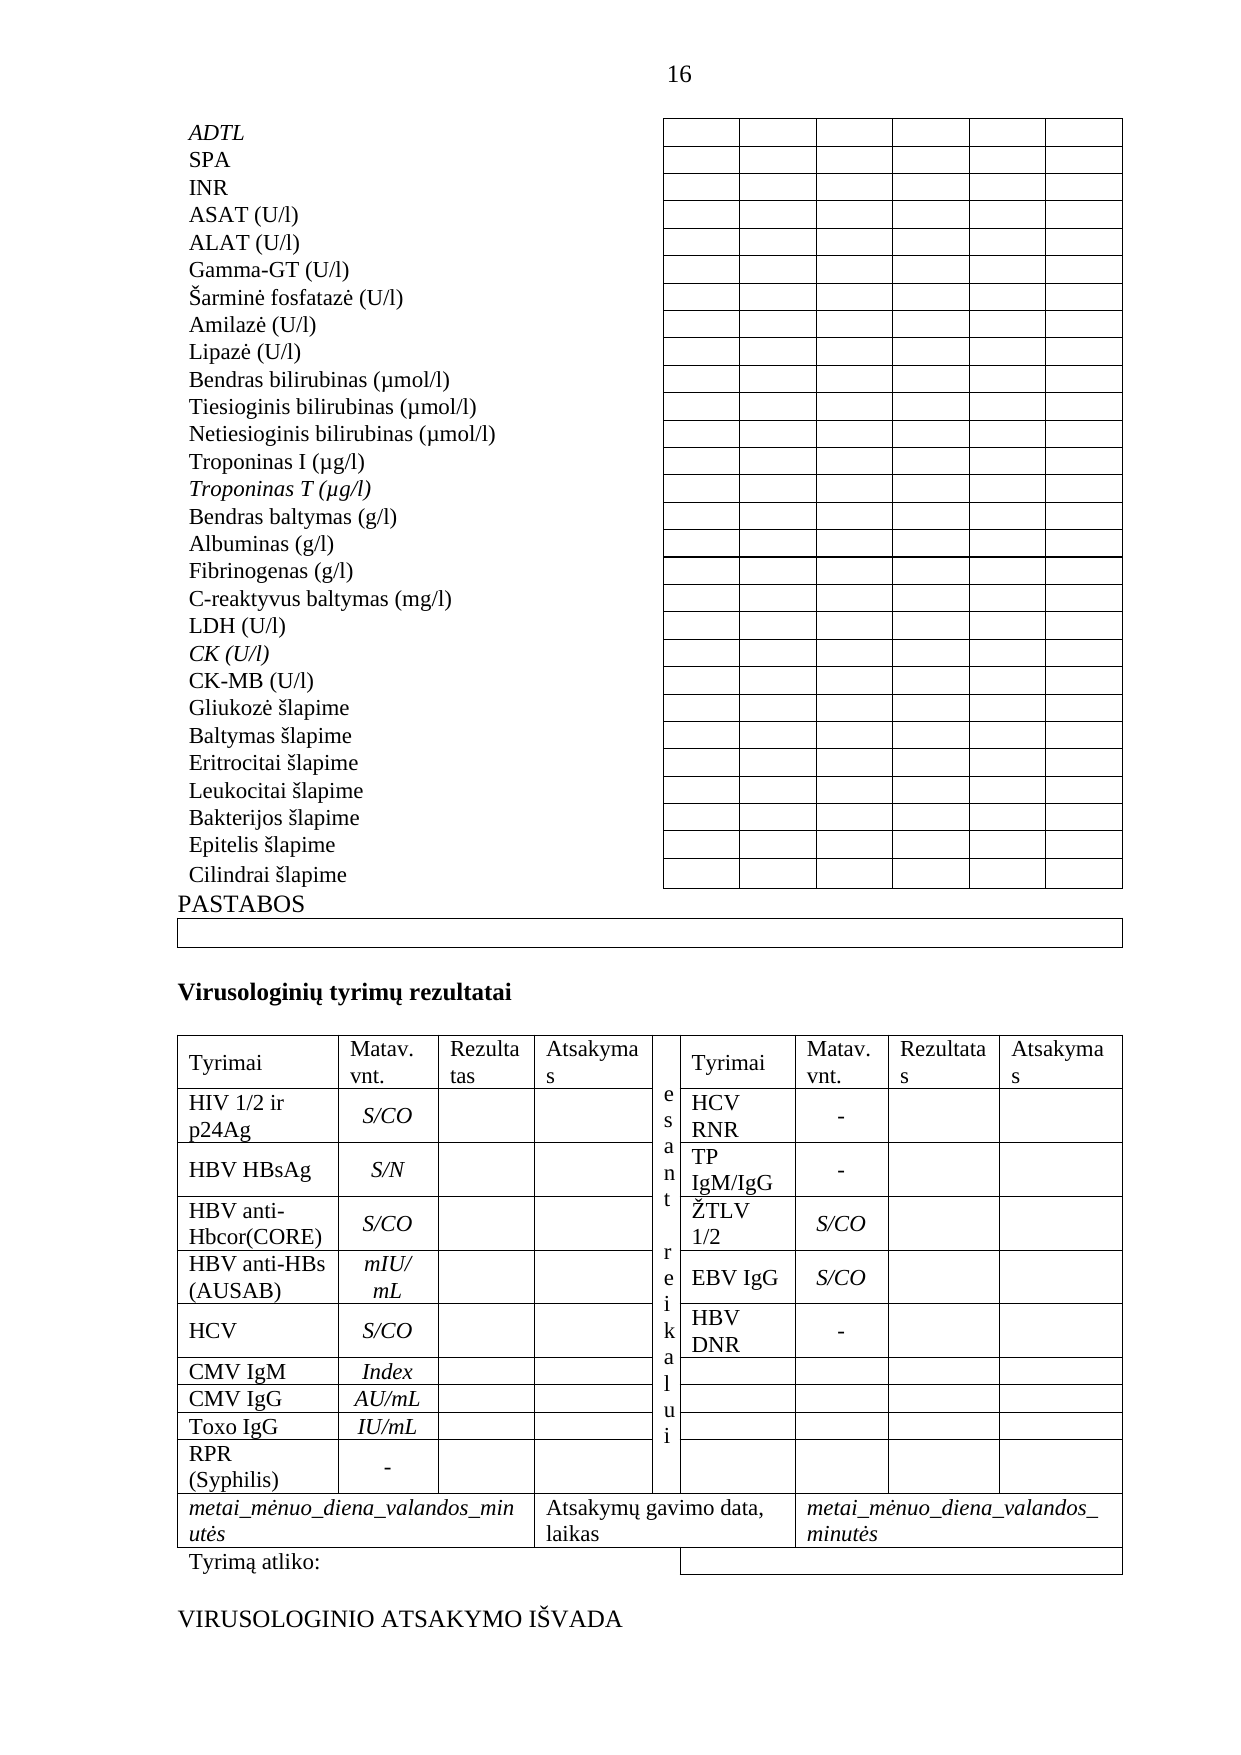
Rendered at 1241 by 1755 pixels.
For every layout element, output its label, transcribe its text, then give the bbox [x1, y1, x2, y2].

table_cell [970, 558, 1045, 584]
table_cell [1046, 585, 1122, 611]
table_cell [817, 448, 892, 474]
table_cell [817, 530, 892, 556]
table_cell HIV 1/2 ir p24Ag [178, 1089, 338, 1142]
table_cell [1046, 119, 1122, 146]
table_cell [893, 722, 969, 748]
table_cell Šarminė fosfatazė (U/l) [177, 283, 663, 310]
table_cell [893, 229, 969, 255]
table_cell HBV anti-HBs (AUSAB) [178, 1251, 338, 1303]
table_cell Bendras baltymas (g/l) [177, 502, 663, 529]
table_cell [817, 558, 892, 584]
table_cell [970, 749, 1045, 776]
table_cell [681, 1413, 795, 1439]
table_cell [889, 1440, 999, 1493]
table_cell [817, 804, 892, 830]
table_cell [817, 859, 892, 888]
table_cell S/N [339, 1143, 438, 1196]
table_cell [1000, 1413, 1122, 1439]
table_cell EBV IgG [681, 1251, 795, 1303]
table_cell [740, 311, 816, 337]
table_cell [740, 640, 816, 666]
table_cell - [796, 1089, 888, 1142]
table_cell [1046, 749, 1122, 776]
table_cell [664, 174, 739, 200]
table_cell [970, 859, 1045, 888]
table_cell ŽTLV 1/2 [681, 1197, 795, 1249]
table_cell Leukocitai šlapime [177, 776, 663, 803]
table_cell [970, 366, 1045, 392]
table_header Rezultatas [439, 1036, 534, 1088]
table_cell [664, 831, 739, 858]
table_cell [817, 585, 892, 611]
table_cell HBV HBsAg [178, 1143, 338, 1196]
table_cell Tiesioginis bilirubinas (µmol/l) [177, 392, 663, 419]
table_cell Atsakymų gavimo data, laikas [535, 1494, 795, 1547]
table_cell Eritrocitai šlapime [177, 748, 663, 776]
table_cell [1046, 366, 1122, 392]
table_cell [740, 722, 816, 748]
table_cell [664, 421, 739, 447]
table_header esant reikalui [653, 1036, 680, 1493]
table_cell [664, 475, 739, 502]
table_cell [970, 147, 1045, 173]
table_cell [664, 311, 739, 337]
table_cell [1046, 804, 1122, 830]
table_cell [740, 421, 816, 447]
table_cell [893, 777, 969, 803]
table_cell [893, 503, 969, 529]
table_cell Cilindrai šlapime [177, 858, 663, 888]
table_cell [970, 119, 1045, 146]
table_cell [970, 174, 1045, 200]
table_cell [664, 695, 739, 721]
table_cell [740, 284, 816, 310]
table_cell RPR (Syphilis) [178, 1440, 338, 1493]
table_cell [893, 421, 969, 447]
table_header Matav. vnt. [796, 1036, 888, 1088]
table_cell [893, 749, 969, 776]
table_cell [893, 256, 969, 282]
table_cell [889, 1385, 999, 1412]
table_cell [740, 667, 816, 693]
table_cell [1046, 695, 1122, 721]
table_cell [1046, 421, 1122, 447]
table_cell [893, 859, 969, 888]
table_cell [740, 174, 816, 200]
table_cell [970, 229, 1045, 255]
table_cell [893, 174, 969, 200]
table_cell [970, 722, 1045, 748]
table_cell [681, 1548, 1122, 1574]
table_cell [893, 640, 969, 666]
table_cell [817, 749, 892, 776]
table_cell [1000, 1385, 1122, 1412]
table_cell ASAT (U/l) [177, 200, 663, 228]
table_cell Bakterijos šlapime [177, 803, 663, 830]
table_cell ALAT (U/l) [177, 228, 663, 255]
table_cell IU/mL [339, 1413, 438, 1439]
table_cell [664, 284, 739, 310]
table_cell Lipazė (U/l) [177, 337, 663, 365]
table_cell [893, 147, 969, 173]
table_cell [664, 393, 739, 419]
table_cell [889, 1413, 999, 1439]
table_cell [1046, 667, 1122, 693]
table_cell [1046, 530, 1122, 556]
table_cell [664, 804, 739, 830]
table_cell [970, 831, 1045, 858]
table_cell [817, 229, 892, 255]
table_cell [893, 530, 969, 556]
table_cell Troponinas T (µmiug/l) [177, 474, 663, 502]
table_cell [1046, 311, 1122, 337]
table_cell [1046, 201, 1122, 228]
table_cell S/CO [339, 1089, 438, 1142]
table_cell Gliukozė šlapime [177, 694, 663, 721]
table_cell [970, 777, 1045, 803]
table_cell [664, 448, 739, 474]
table_cell [817, 777, 892, 803]
table_cell CMV IgM [178, 1358, 338, 1384]
table_cell [535, 1197, 652, 1249]
table_cell [1000, 1251, 1122, 1303]
table_cell [1046, 147, 1122, 173]
table_cell [664, 640, 739, 666]
table_cell [889, 1358, 999, 1384]
table_cell Baltymas šlapime [177, 721, 663, 748]
table_cell [817, 174, 892, 200]
table_cell Tyrimą atliko: [177, 1548, 680, 1574]
table_cell [796, 1385, 888, 1412]
table_cell [1046, 338, 1122, 365]
table_cell Index [339, 1358, 438, 1384]
table_cell [740, 859, 816, 888]
table_cell [439, 1197, 534, 1249]
table_cell [664, 229, 739, 255]
table_cell [970, 201, 1045, 228]
table_cell [439, 1358, 534, 1384]
table_cell [889, 1197, 999, 1249]
table_cell [970, 612, 1045, 639]
table_cell [796, 1413, 888, 1439]
table_cell [796, 1440, 888, 1493]
table_cell [439, 1251, 534, 1303]
table_cell [893, 695, 969, 721]
table_header Rezultatas [889, 1036, 999, 1088]
table_cell [740, 229, 816, 255]
table_cell [740, 448, 816, 474]
table_cell [970, 311, 1045, 337]
table_cell Fibrinogenas (g/l) [177, 556, 663, 584]
table_cell [1046, 256, 1122, 282]
table_cell [439, 1385, 534, 1412]
table_cell [893, 311, 969, 337]
table_cell [970, 256, 1045, 282]
table_cell metai_mėnuo_diena_valandos_minutės [178, 1494, 534, 1547]
table_cell INR [177, 173, 663, 200]
table_cell [893, 667, 969, 693]
table_cell TP IgM/IgG [681, 1143, 795, 1196]
table_cell [664, 147, 739, 173]
table_cell [439, 1304, 534, 1357]
table_cell [817, 503, 892, 529]
table_cell [1046, 558, 1122, 584]
table_cell [664, 503, 739, 529]
table_cell [664, 366, 739, 392]
table_cell [740, 338, 816, 365]
table_cell [893, 831, 969, 858]
table_cell CK-MB (U/l) [177, 666, 663, 693]
table_cell [740, 256, 816, 282]
table_cell [817, 311, 892, 337]
table_cell [664, 256, 739, 282]
table_cell CMV IgG [178, 1385, 338, 1412]
table_cell [817, 119, 892, 146]
table_cell [664, 338, 739, 365]
table_cell metai_mėnuo_diena_valandos_minutės [796, 1494, 1122, 1547]
table_cell [664, 585, 739, 611]
table_cell S/CO [339, 1197, 438, 1249]
table_header Atsakymas [535, 1036, 652, 1088]
table_cell HBV DNR [681, 1304, 795, 1357]
table_cell [970, 804, 1045, 830]
table_cell [681, 1358, 795, 1384]
table_cell [740, 530, 816, 556]
table_cell [893, 201, 969, 228]
table_cell HCV RNR [681, 1089, 795, 1142]
table_cell [535, 1358, 652, 1384]
table_cell [535, 1385, 652, 1412]
table_cell [817, 695, 892, 721]
table_cell [817, 201, 892, 228]
table_cell [740, 831, 816, 858]
table_cell [535, 1304, 652, 1357]
table_cell [439, 1143, 534, 1196]
table_cell [1046, 777, 1122, 803]
table_cell [889, 1143, 999, 1196]
table_cell [893, 366, 969, 392]
table_cell [740, 612, 816, 639]
table_cell [889, 1089, 999, 1142]
table_cell [535, 1440, 652, 1493]
table_cell [1046, 475, 1122, 502]
table_cell [817, 612, 892, 639]
table_cell [970, 585, 1045, 611]
table_cell [664, 612, 739, 639]
table_cell [893, 612, 969, 639]
table_cell Toxo IgG [178, 1413, 338, 1439]
table_cell [817, 256, 892, 282]
table_cell S/CO [796, 1251, 888, 1303]
table_cell [796, 1358, 888, 1384]
table_cell [817, 366, 892, 392]
table_cell [439, 1089, 534, 1142]
table_cell - [796, 1143, 888, 1196]
table_cell [664, 859, 739, 888]
table_cell [893, 338, 969, 365]
table_cell [970, 421, 1045, 447]
table_cell [664, 667, 739, 693]
table_cell [970, 448, 1045, 474]
table_cell ADTL [177, 118, 663, 146]
table_cell [664, 201, 739, 228]
table_cell [1000, 1143, 1122, 1196]
table_cell [740, 147, 816, 173]
table_cell LDH (U/l) [177, 611, 663, 639]
table_cell [970, 393, 1045, 419]
table_cell [740, 366, 816, 392]
table_cell Netiesioginis bilirubinas (µmol/l) [177, 420, 663, 447]
text VIRUSOLOGINIO ATSAKYMO IŠVADA [177, 1604, 1181, 1633]
table_cell [817, 393, 892, 419]
table_cell [893, 284, 969, 310]
table_cell [439, 1413, 534, 1439]
table_header Tyrimai [681, 1036, 795, 1088]
table_cell Amilazė (U/l) [177, 310, 663, 337]
table_cell [664, 530, 739, 556]
table_cell [970, 503, 1045, 529]
table_cell [970, 695, 1045, 721]
table_cell [970, 338, 1045, 365]
table_cell [439, 1440, 534, 1493]
table_cell [1046, 393, 1122, 419]
table_cell [817, 421, 892, 447]
table_cell [1000, 1304, 1122, 1357]
table_cell [817, 831, 892, 858]
table_header Tyrimai [178, 1036, 338, 1088]
table_cell [970, 284, 1045, 310]
table_cell [740, 585, 816, 611]
table_cell [970, 640, 1045, 666]
table_cell [1000, 1440, 1122, 1493]
table_cell [1000, 1089, 1122, 1142]
table_cell Troponinas I (µmiug/l) [177, 447, 663, 474]
table_cell Gamma-GT (U/l) [177, 255, 663, 282]
table_cell [817, 338, 892, 365]
table_cell [1000, 1197, 1122, 1249]
table_cell [817, 640, 892, 666]
table_cell mIU/mL [339, 1251, 438, 1303]
table_cell [893, 393, 969, 419]
table_cell [535, 1143, 652, 1196]
table_cell [740, 749, 816, 776]
table_cell Epitelis šlapime [177, 830, 663, 858]
table_cell [664, 119, 739, 146]
table_cell [535, 1413, 652, 1439]
text Virusologinių tyrimų rezultatai [177, 977, 1181, 1006]
table_cell HBV anti-Hbcor(CORE) [178, 1197, 338, 1249]
table_cell [817, 147, 892, 173]
table_cell Albuminas (g/l) [177, 529, 663, 556]
table_cell [970, 475, 1045, 502]
table_cell [740, 558, 816, 584]
table_cell [970, 667, 1045, 693]
table_cell [817, 722, 892, 748]
table_cell CK (U/l) [177, 639, 663, 666]
table_cell [1046, 284, 1122, 310]
table_cell [1046, 174, 1122, 200]
table_cell [740, 393, 816, 419]
table_cell [535, 1089, 652, 1142]
table_cell [1046, 229, 1122, 255]
table_cell [1046, 448, 1122, 474]
table_cell SPA [177, 146, 663, 173]
table_cell [889, 1251, 999, 1303]
table_cell [1046, 722, 1122, 748]
table_cell [740, 475, 816, 502]
table_cell [893, 119, 969, 146]
table_cell [681, 1440, 795, 1493]
table_cell [889, 1304, 999, 1357]
table_cell C-reaktyvus baltymas (mg/l) [177, 584, 663, 611]
table_cell [893, 475, 969, 502]
table_cell - [339, 1440, 438, 1493]
table_header [178, 919, 1122, 947]
table_cell [817, 667, 892, 693]
table_cell [893, 585, 969, 611]
table_cell HCV [178, 1304, 338, 1357]
table_cell [970, 530, 1045, 556]
table_cell S/CO [796, 1197, 888, 1249]
table_cell [740, 201, 816, 228]
table_cell [664, 777, 739, 803]
table_cell Bendras bilirubinas (µmol/l) [177, 365, 663, 392]
table_cell [664, 558, 739, 584]
table_cell [893, 804, 969, 830]
table_cell [664, 722, 739, 748]
table_cell - [796, 1304, 888, 1357]
table_cell [740, 119, 816, 146]
table_cell [1046, 859, 1122, 888]
table_cell [1046, 831, 1122, 858]
table_cell [1046, 612, 1122, 639]
table_cell [893, 558, 969, 584]
table_cell AU/mL [339, 1385, 438, 1412]
table_header Atsakymas [1000, 1036, 1122, 1088]
table_cell [1046, 503, 1122, 529]
table_cell [740, 777, 816, 803]
table_header Matav. vnt. [339, 1036, 438, 1088]
table_cell [1046, 640, 1122, 666]
table_cell [817, 284, 892, 310]
text PASTABOS [177, 889, 1181, 917]
table_cell S/CO [339, 1304, 438, 1357]
table_cell [535, 1251, 652, 1303]
table_cell [740, 503, 816, 529]
table_cell [817, 475, 892, 502]
table_cell [681, 1385, 795, 1412]
table_cell [664, 749, 739, 776]
table_cell [740, 804, 816, 830]
table_cell [893, 448, 969, 474]
table_cell [740, 695, 816, 721]
table_cell [1000, 1358, 1122, 1384]
